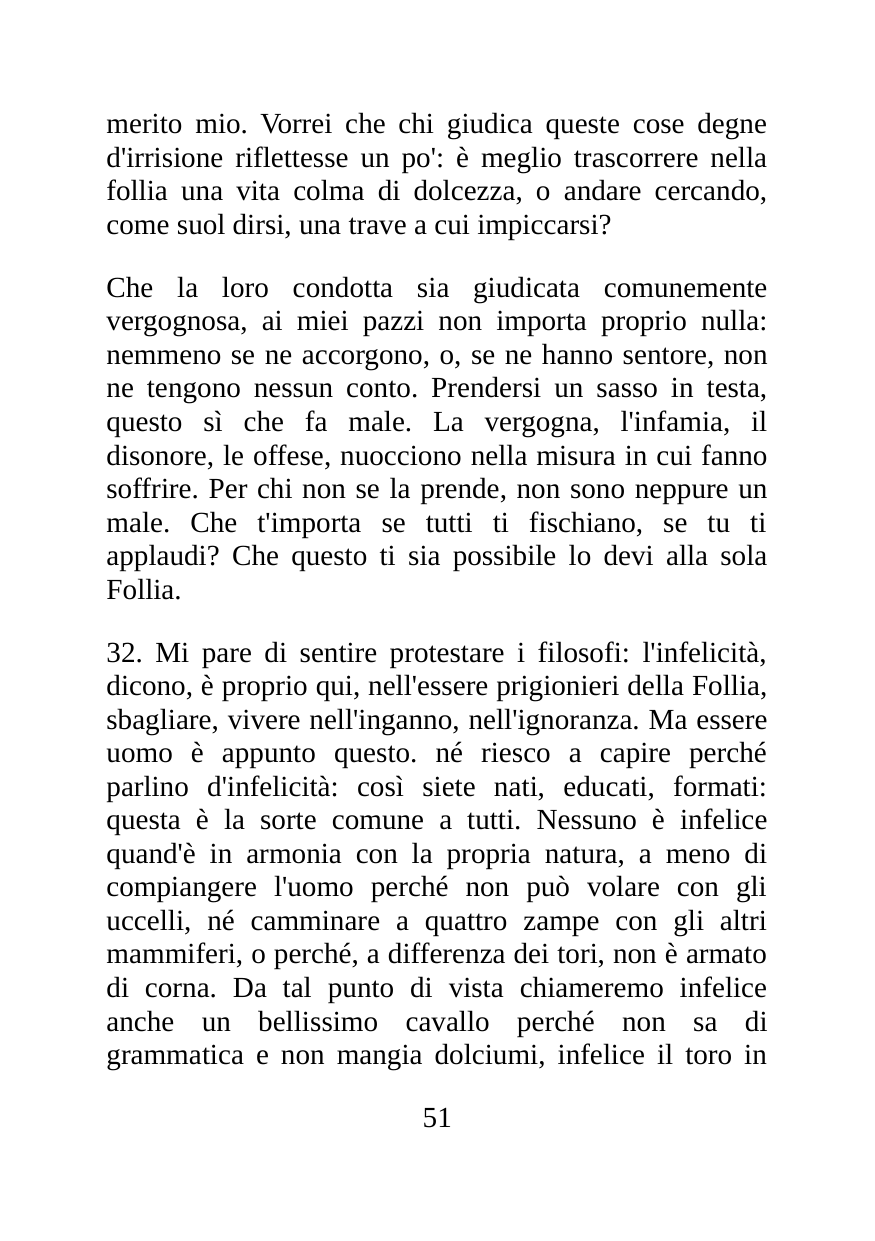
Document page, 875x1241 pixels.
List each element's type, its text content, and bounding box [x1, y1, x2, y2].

text Che la loro condotta sia giudicata comunemente vergognosa, ai miei pazzi non importa proprio nulla: nemmeno se ne accorgono, o, se ne hanno sentore, non ne tengono nessun conto. Prendersi un sasso in testa, questo sì che fa male. La vergogna, l'infamia, il disonore, le offese, nuocciono nella misura in cui fanno soffrire. Per chi non se la prende, non sono neppure un male. Che t'importa se tutti ti fischiano, se tu ti applaudi? Che questo ti sia possibile lo devi alla sola Follia. [106, 270, 768, 605]
text 32. Mi pare di sentire protestare i filosofi: l'infelicità, dicono, è proprio qui, nell'essere prigionieri della Follia, sbagliare, vivere nell'inganno, nell'ignoranza. Ma essere uomo è appunto questo. né riesco a capire perché parlino d'infelicità: così siete nati, educati, formati: questa è la sorte comune a tutti. Nessuno è infelice quand'è in armonia con la propria natura, a meno di compiangere l'uomo perché non può volare con gli uccelli, né camminare a quattro zampe con gli altri mammiferi, o perché, a differenza dei tori, non è armato di corna. Da tal punto di vista chiameremo infelice anche un bellissimo cavallo perché non sa di grammatica e non mangia dolciumi, infelice il toro in [106, 635, 768, 1071]
text merito mio. Vorrei che chi giudica queste cose degne d'irrisione riflettesse un po': è meglio trascorrere nella follia una vita colma di dolcezza, o andare cercando, come suol dirsi, una trave a cui impiccarsi? [106, 106, 768, 240]
